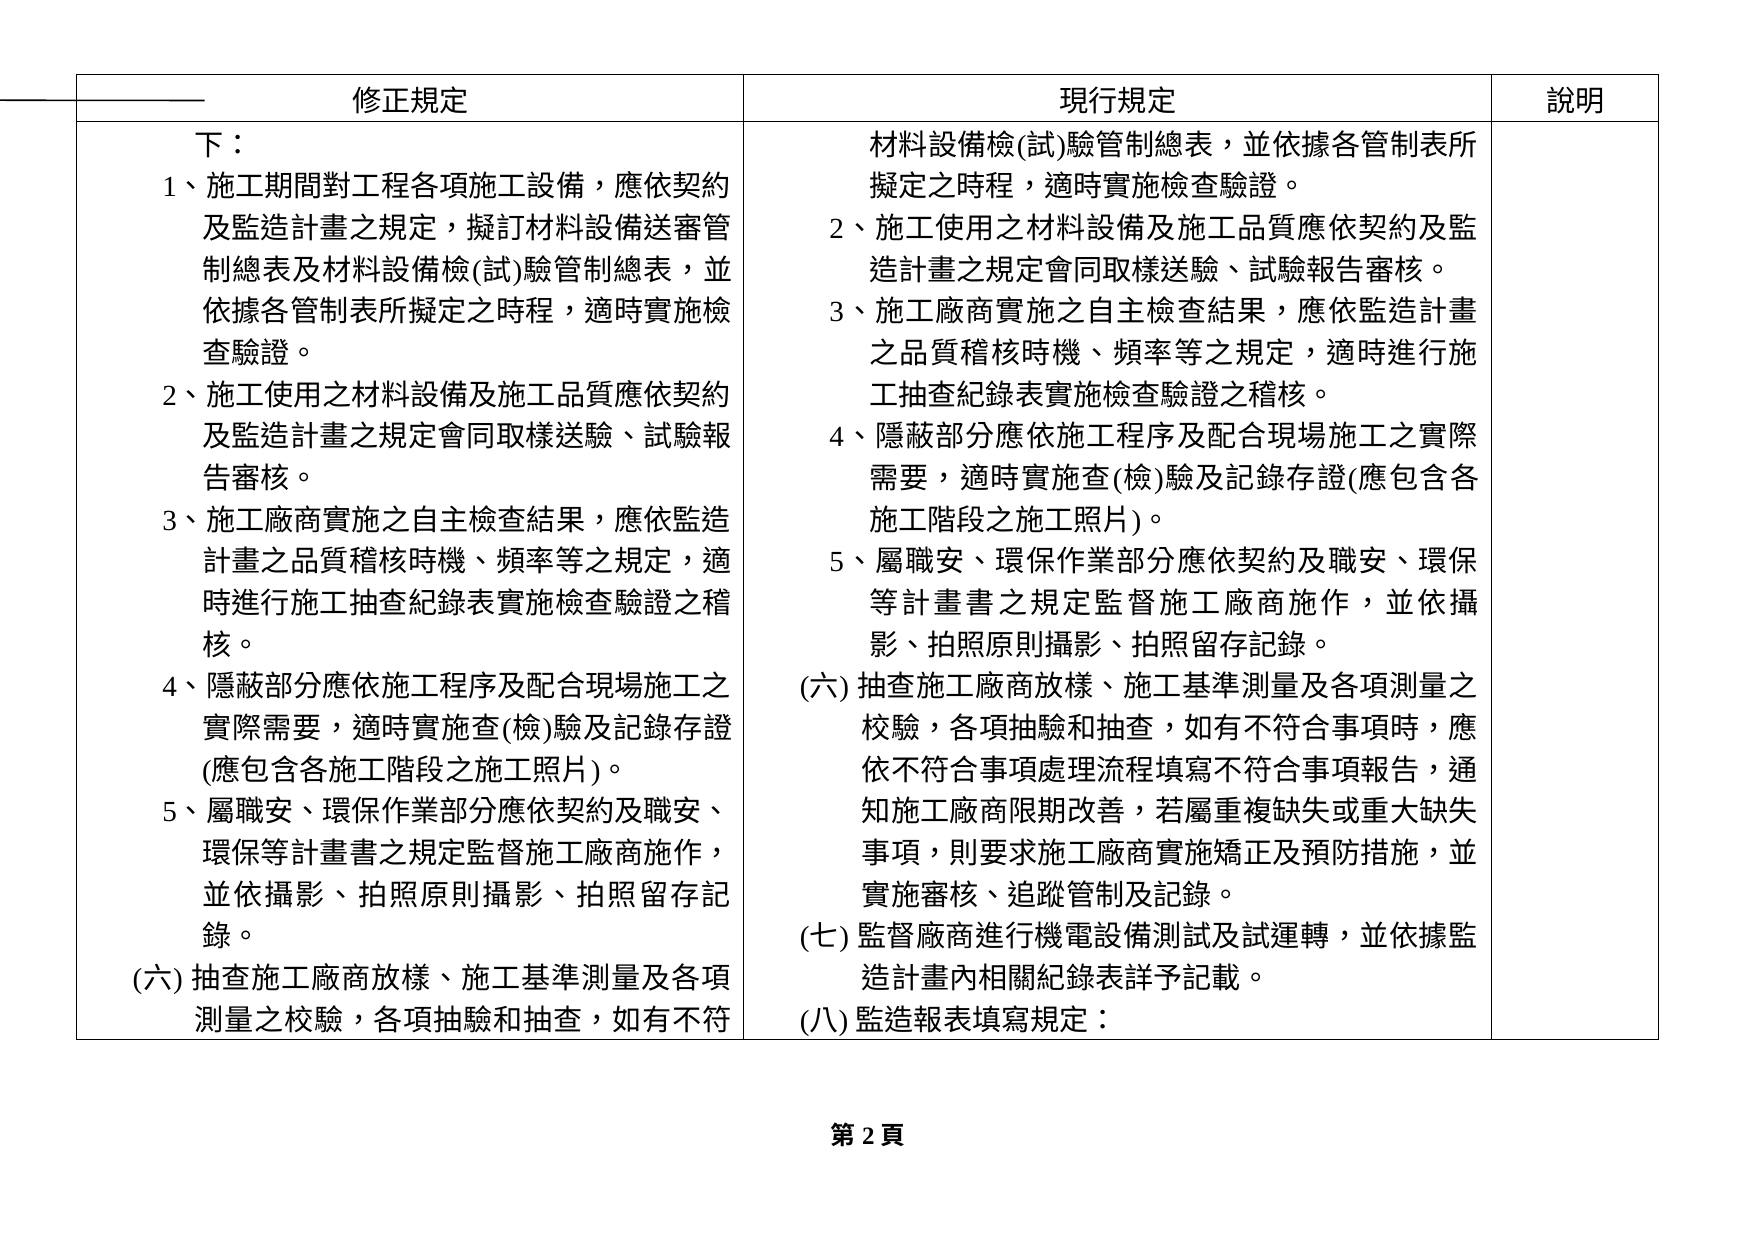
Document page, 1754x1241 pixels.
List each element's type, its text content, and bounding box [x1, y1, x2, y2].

table_cell 材料設備檢(試)驗管制總表，並依據各管制表所擬定之時程，適時實施檢查驗證。 2、施工使用之材料設備及施工品質應依契約及監造計畫之規定會同取樣送驗、試驗報告審核。 3、施工廠商實施之自主檢查結果，應依監造計畫之品質稽核時機、頻率等之規定，適時進行施工抽查紀錄表實施檢查驗證之稽核。 4、隱蔽部分應依施工程序及配合現場施工之實際需要，適時實施查(檢)驗及記錄存證(應包含各施工階段之施工照片)。 5、屬職安、環保作業部分應依契約及職安、環保等計畫書之規定監督施工廠商施作，並依攝影、拍照原則攝影、拍照留存記錄。 (六) 抽查施工廠商放樣、施工基準測量及各項測量之校驗，各項抽驗和抽查，如有不符合事項時，應依不符合事項處理流程填寫不符合事項報告，通知施工廠商限期改善，若屬重複缺失或重大缺失事項，則要求施工廠商實施矯正及預防措施，並實施審核、追蹤管制及記錄。 (七) 監督廠商進行機電設備測試及試運轉，並依據監造計畫內相關紀錄表詳予記載。 (八) 監造報表填寫規定： [744, 122, 1491, 1038]
table_cell [1492, 122, 1658, 1038]
table_cell 下： 1、施工期間對工程各項施工設備，應依契約及監造計畫之規定，擬訂材料設備送審管制總表及材料設備檢(試)驗管制總表，並依據各管制表所擬定之時程，適時實施檢查驗證。 2、施工使用之材料設備及施工品質應依契約及監造計畫之規定會同取樣送驗、試驗報告審核。 3、施工廠商實施之自主檢查結果，應依監造計畫之品質稽核時機、頻率等之規定，適時進行施工抽查紀錄表實施檢查驗證之稽核。 4、隱蔽部分應依施工程序及配合現場施工之實際需要，適時實施查(檢)驗及記錄存證(應包含各施工階段之施工照片)。 5、屬職安、環保作業部分應依契約及職安、環保等計畫書之規定監督施工廠商施作，並依攝影、拍照原則攝影、拍照留存記錄。 (六) 抽查施工廠商放樣、施工基準測量及各項測量之校驗，各項抽驗和抽查，如有不符 [77, 122, 743, 1038]
table_header 現行規定 [744, 75, 1491, 121]
table_header 說明 [1492, 75, 1658, 121]
table_header 修正規定 [77, 75, 743, 121]
